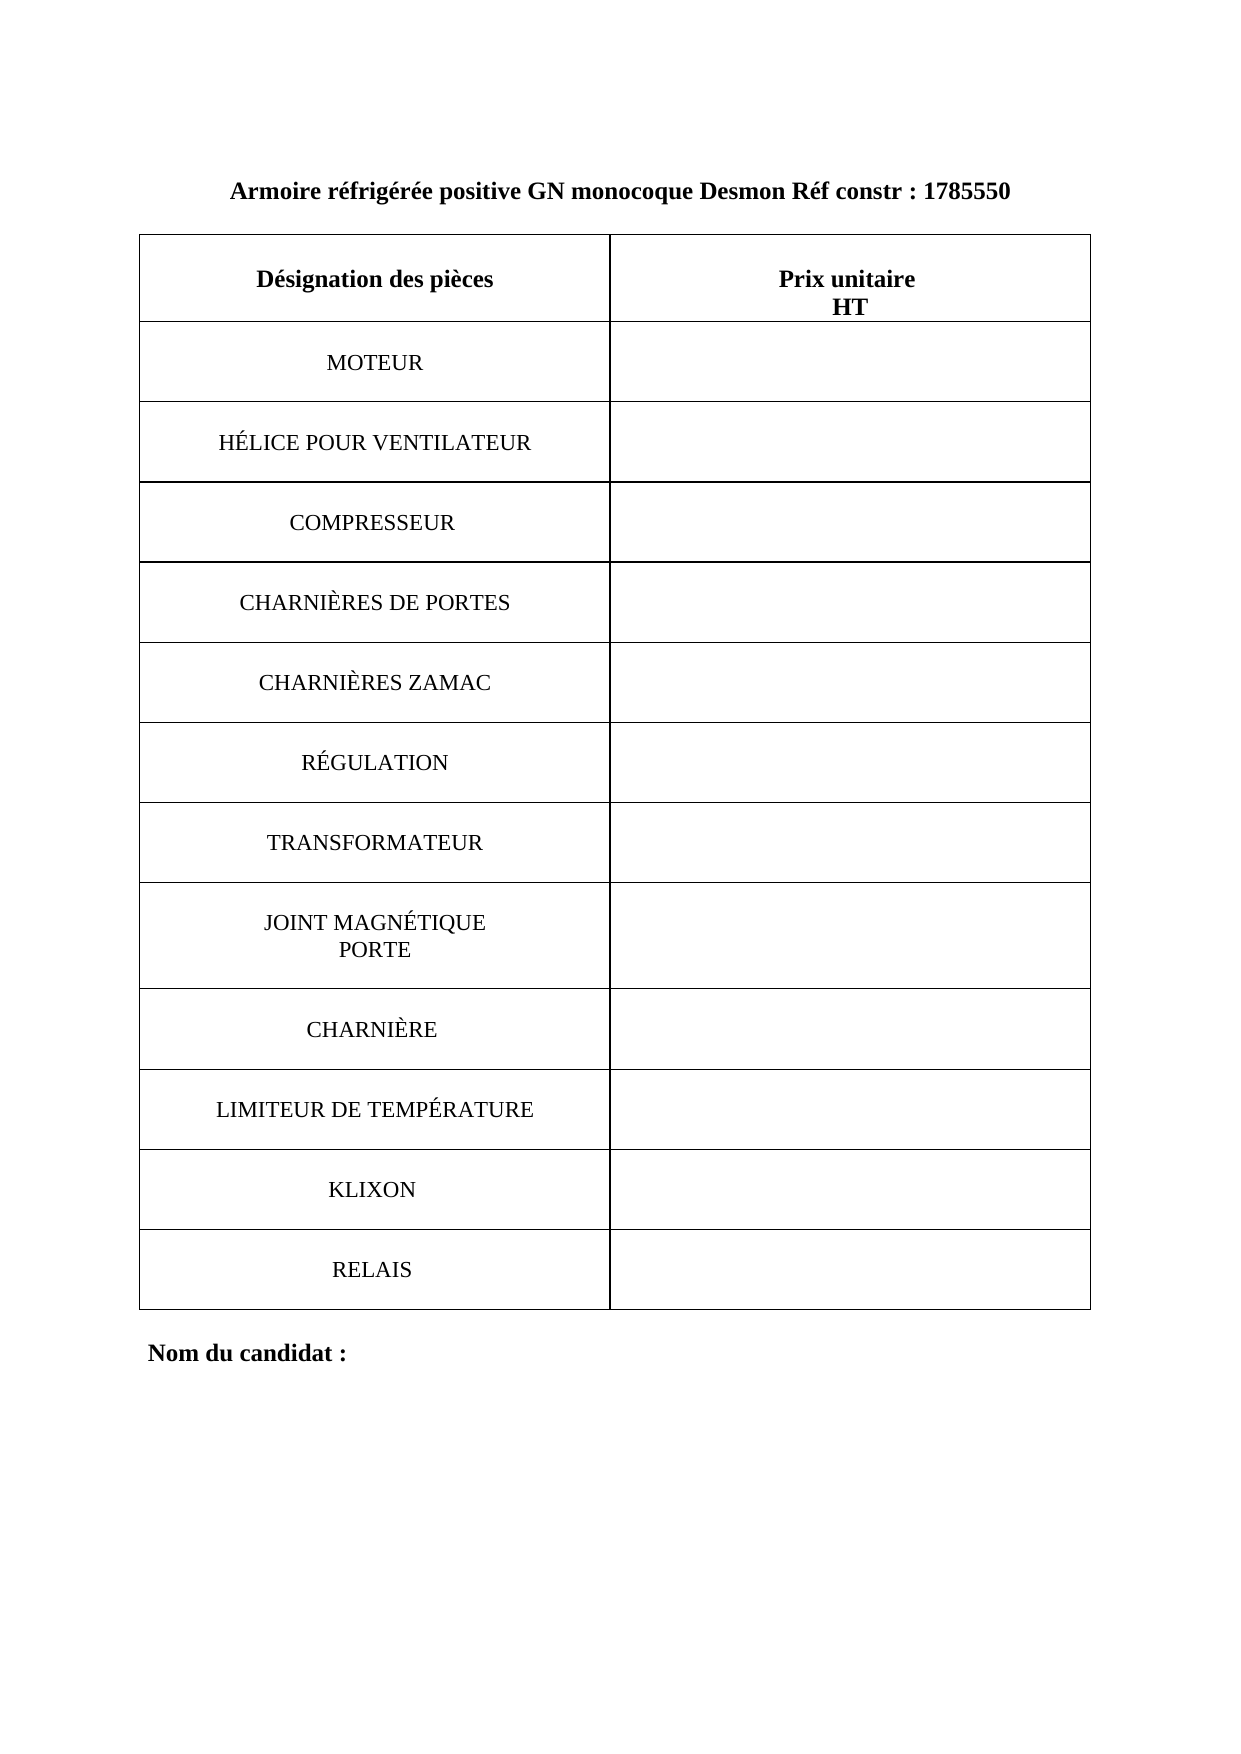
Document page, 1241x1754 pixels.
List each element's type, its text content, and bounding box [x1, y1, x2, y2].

table_cell [611, 723, 1090, 802]
table_cell CHARNIÈRE [140, 989, 609, 1068]
table_cell LIMITEUR DE TEMPÉRATURE [140, 1070, 609, 1148]
table_cell [611, 643, 1090, 722]
table_cell MOTEUR [140, 322, 609, 401]
table_cell [611, 803, 1090, 882]
table_cell CHARNIÈRES ZAMAC [140, 643, 609, 722]
table_cell RELAIS [140, 1230, 609, 1309]
table_cell [611, 402, 1090, 481]
table_cell TRANSFORMATEUR [140, 803, 609, 882]
table_cell CHARNIÈRES DE PORTES [140, 563, 609, 642]
table_cell [611, 322, 1090, 401]
table_cell [611, 883, 1090, 988]
text Armoire réfrigérée positive GN monocoque Desmon Réf constr : 1785550 [148, 176, 1093, 205]
table_cell [611, 1150, 1090, 1229]
table_header Prix unitaire HT [611, 235, 1090, 321]
table_cell [611, 563, 1090, 642]
table_cell RÉGULATION [140, 723, 609, 802]
table_cell HÉLICE POUR VENTILATEUR [140, 402, 609, 481]
table_cell [611, 1230, 1090, 1309]
table_cell [611, 483, 1090, 561]
table_cell COMPRESSEUR [140, 483, 609, 561]
table_cell JOINT MAGNÉTIQUE PORTE [140, 883, 609, 988]
table_header Désignation des pièces [140, 235, 609, 321]
text Nom du candidat : [148, 1338, 1093, 1367]
table_cell [611, 989, 1090, 1068]
table_cell KLIXON [140, 1150, 609, 1229]
table_cell [611, 1070, 1090, 1148]
